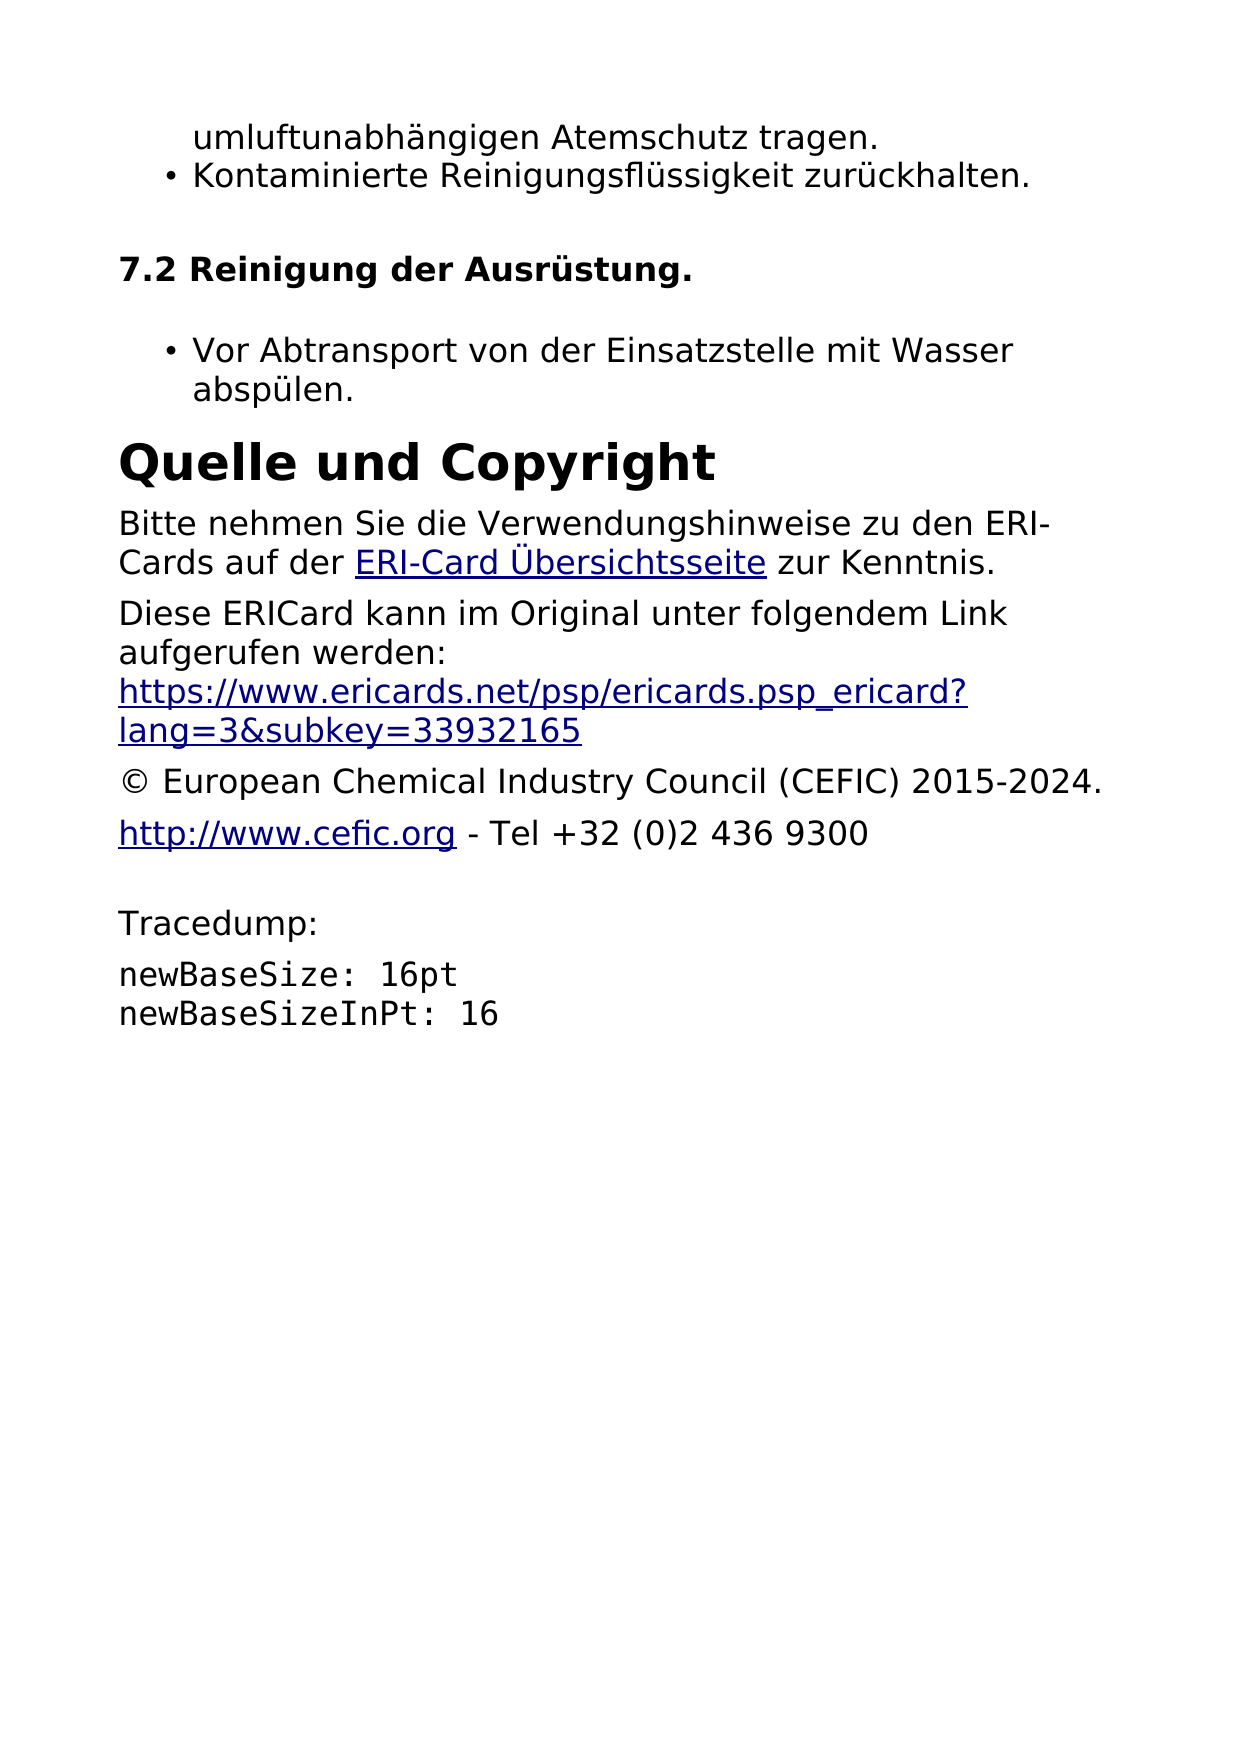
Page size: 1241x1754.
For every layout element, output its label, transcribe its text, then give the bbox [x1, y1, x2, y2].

subtitle 7.2 Reinigung der Ausrüstung. [118, 250, 1122, 289]
text http://www.cefic.org - Tel +32 (0)2 436 9300 [118, 814, 1122, 853]
text Bitte nehmen Sie die Verwendungshinweise zu den ERI-Cards auf der ERI-Card Übersichtsseite zur Kenntnis. [118, 504, 1122, 582]
list Kontaminierte Reinigungsflüssigkeit zurückhalten. [177, 157, 1122, 196]
text © European Chemical Industry Council (CEFIC) 2015-2024. [118, 763, 1122, 802]
text Tracedump: [118, 865, 1122, 943]
list Vor Abtransport von der Einsatzstelle mit Wasser abspülen. [177, 331, 1122, 409]
list umluftunabhängigen Atemschutz tragen. [177, 118, 1122, 157]
text newBaseSize: 16pt newBaseSizeInPt: 16 [118, 956, 1122, 1033]
subtitle Quelle und Copyright [118, 434, 1122, 492]
text Diese ERICard kann im Original unter folgendem Link aufgerufen werden: https://www.ericards.net/psp/ericards.psp_ericard?lang=3&subkey=33932165 [118, 595, 1122, 750]
